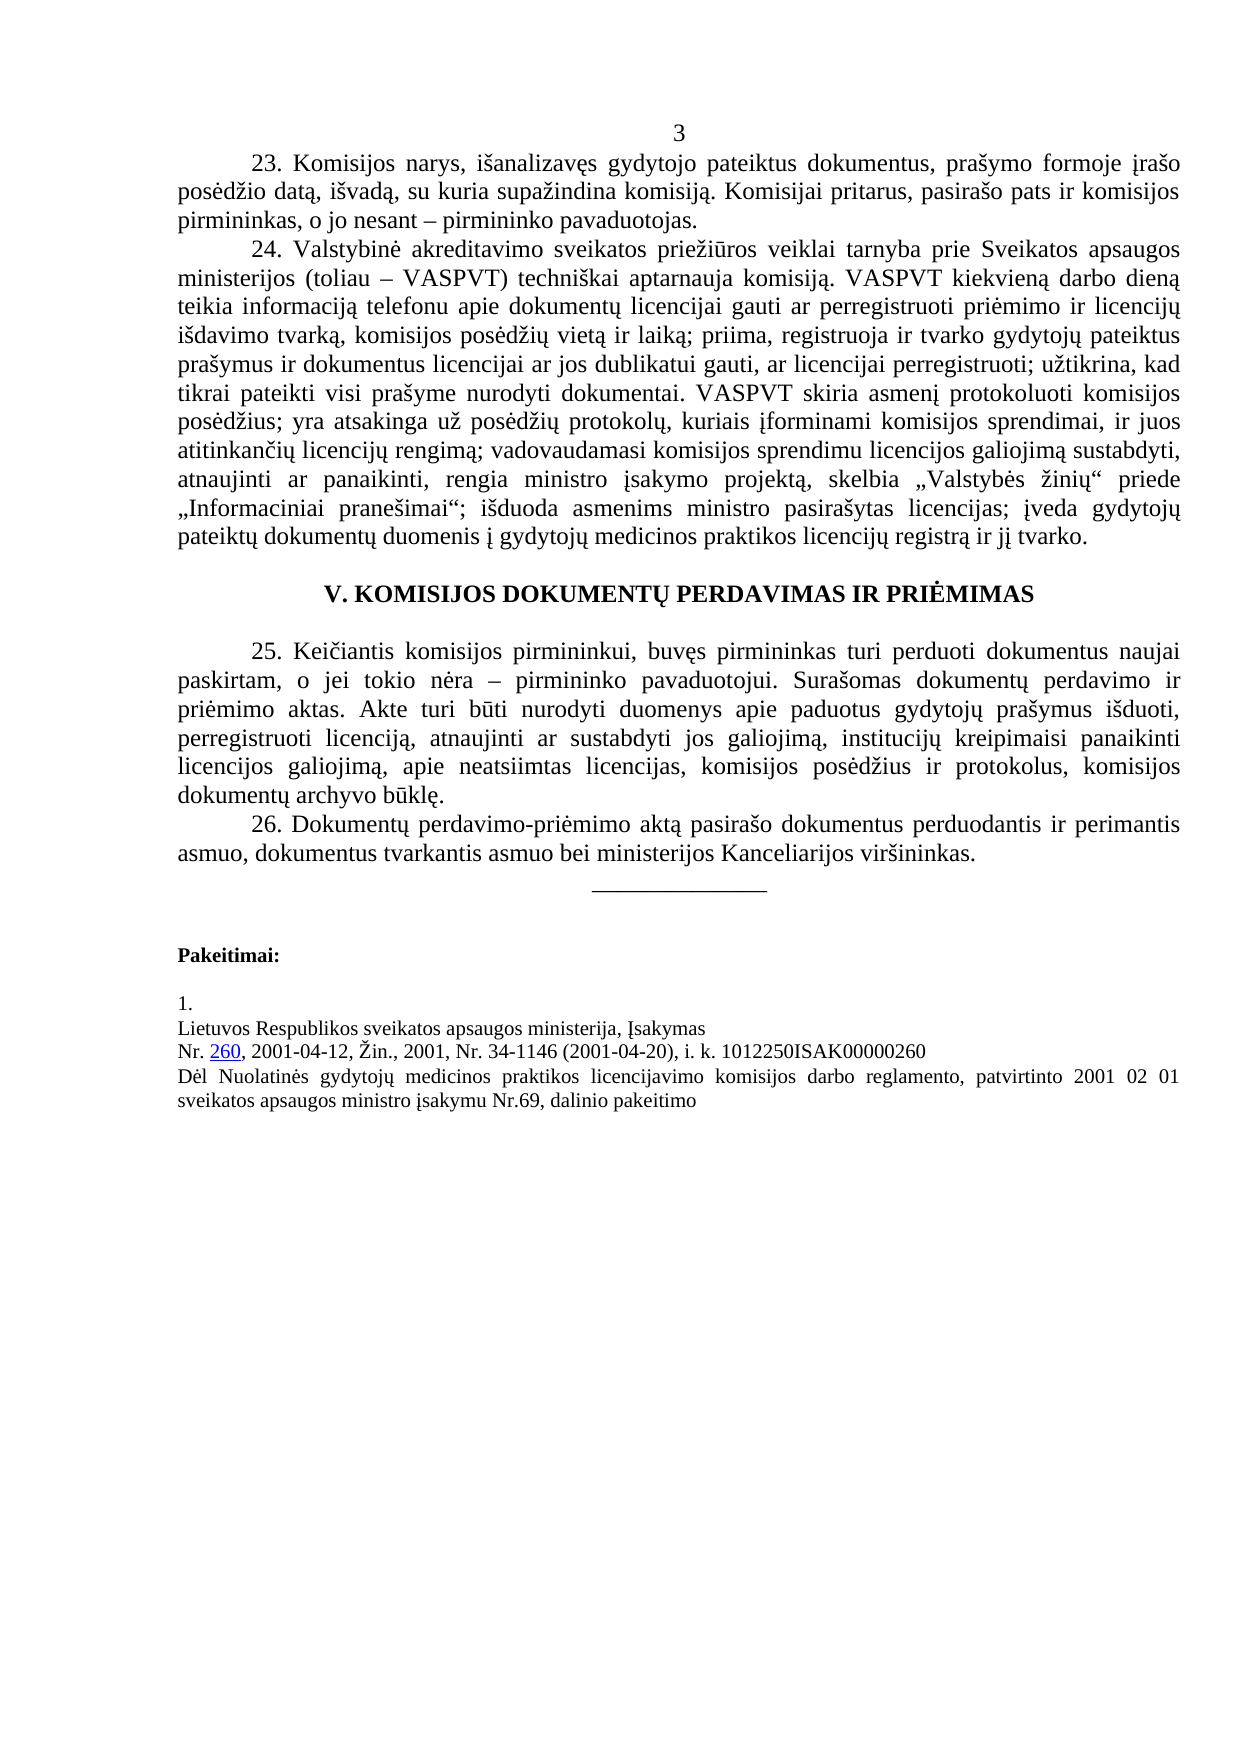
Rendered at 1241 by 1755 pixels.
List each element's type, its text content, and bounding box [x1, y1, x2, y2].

text V. Komisijos dokumentų perdavimas ir priėmimas [177, 579, 1181, 608]
text Dėl Nuolatinės gydytojų medicinos praktikos licencijavimo komisijos darbo reglamento, patvirtinto 2001 02 01 sveikatos apsaugos ministro įsakymu Nr.69, dalinio pakeitimo [177, 1063, 1181, 1112]
text 26. Dokumentų perdavimo-priėmimo aktą pasirašo dokumentus perduodantis ir perimantis asmuo, dokumentus tvarkantis asmuo bei ministerijos Kanceliarijos viršininkas. [177, 809, 1181, 866]
text 1. [177, 991, 1181, 1015]
text Lietuvos Respublikos sveikatos apsaugos ministerija, Įsakymas [177, 1015, 1181, 1039]
text 25. Keičiantis komisijos pirmininkui, buvęs pirmininkas turi perduoti dokumentus naujai paskirtam, o jei tokio nėra – pirmininko pavaduotojui. Surašomas dokumentų perdavimo ir priėmimo aktas. Akte turi būti nurodyti duomenys apie paduotus gydytojų prašymus išduoti, perregistruoti licenciją, atnaujinti ar sustabdyti jos galiojimą, institucijų kreipimaisi panaikinti licencijos galiojimą, apie neatsiimtas licencijas, komisijos posėdžius ir protokolus, komisijos dokumentų archyvo būklę. [177, 636, 1181, 809]
text Nr. 260, 2001-04-12, Žin., 2001, Nr. 34-1146 (2001-04-20), i. k. 1012250ISAK00000260 [177, 1039, 1181, 1063]
text 23. Komisijos narys, išanalizavęs gydytojo pateiktus dokumentus, prašymo formoje įrašo posėdžio datą, išvadą, su kuria supažindina komisiją. Komisijai pritarus, pasirašo pats ir komisijos pirmininkas, o jo nesant – pirmininko pavaduotojas. [177, 148, 1181, 234]
text ______________ [177, 866, 1181, 895]
text Pakeitimai: [177, 943, 1181, 967]
text 24. Valstybinė akreditavimo sveikatos priežiūros veiklai tarnyba prie Sveikatos apsaugos ministerijos (toliau – VASPVT) techniškai aptarnauja komisiją. VASPVT kiekvieną darbo dieną teikia informaciją telefonu apie dokumentų licencijai gauti ar perregistruoti priėmimo ir licencijų išdavimo tvarką, komisijos posėdžių vietą ir laiką; priima, registruoja ir tvarko gydytojų pateiktus prašymus ir dokumentus licencijai ar jos dublikatui gauti, ar licencijai perregistruoti; užtikrina, kad tikrai pateikti visi prašyme nurodyti dokumentai. VASPVT skiria asmenį protokoluoti komisijos posėdžius; yra atsakinga už posėdžių protokolų, kuriais įforminami komisijos sprendimai, ir juos atitinkančių licencijų rengimą; vadovaudamasi komisijos sprendimu licencijos galiojimą sustabdyti, atnaujinti ar panaikinti, rengia ministro įsakymo projektą, skelbia „Valstybės žinių“ priede „Informaciniai pranešimai“; išduoda asmenims ministro pasirašytas licencijas; įveda gydytojų pateiktų dokumentų duomenis į gydytojų medicinos praktikos licencijų registrą ir jį tvarko. [177, 234, 1181, 550]
